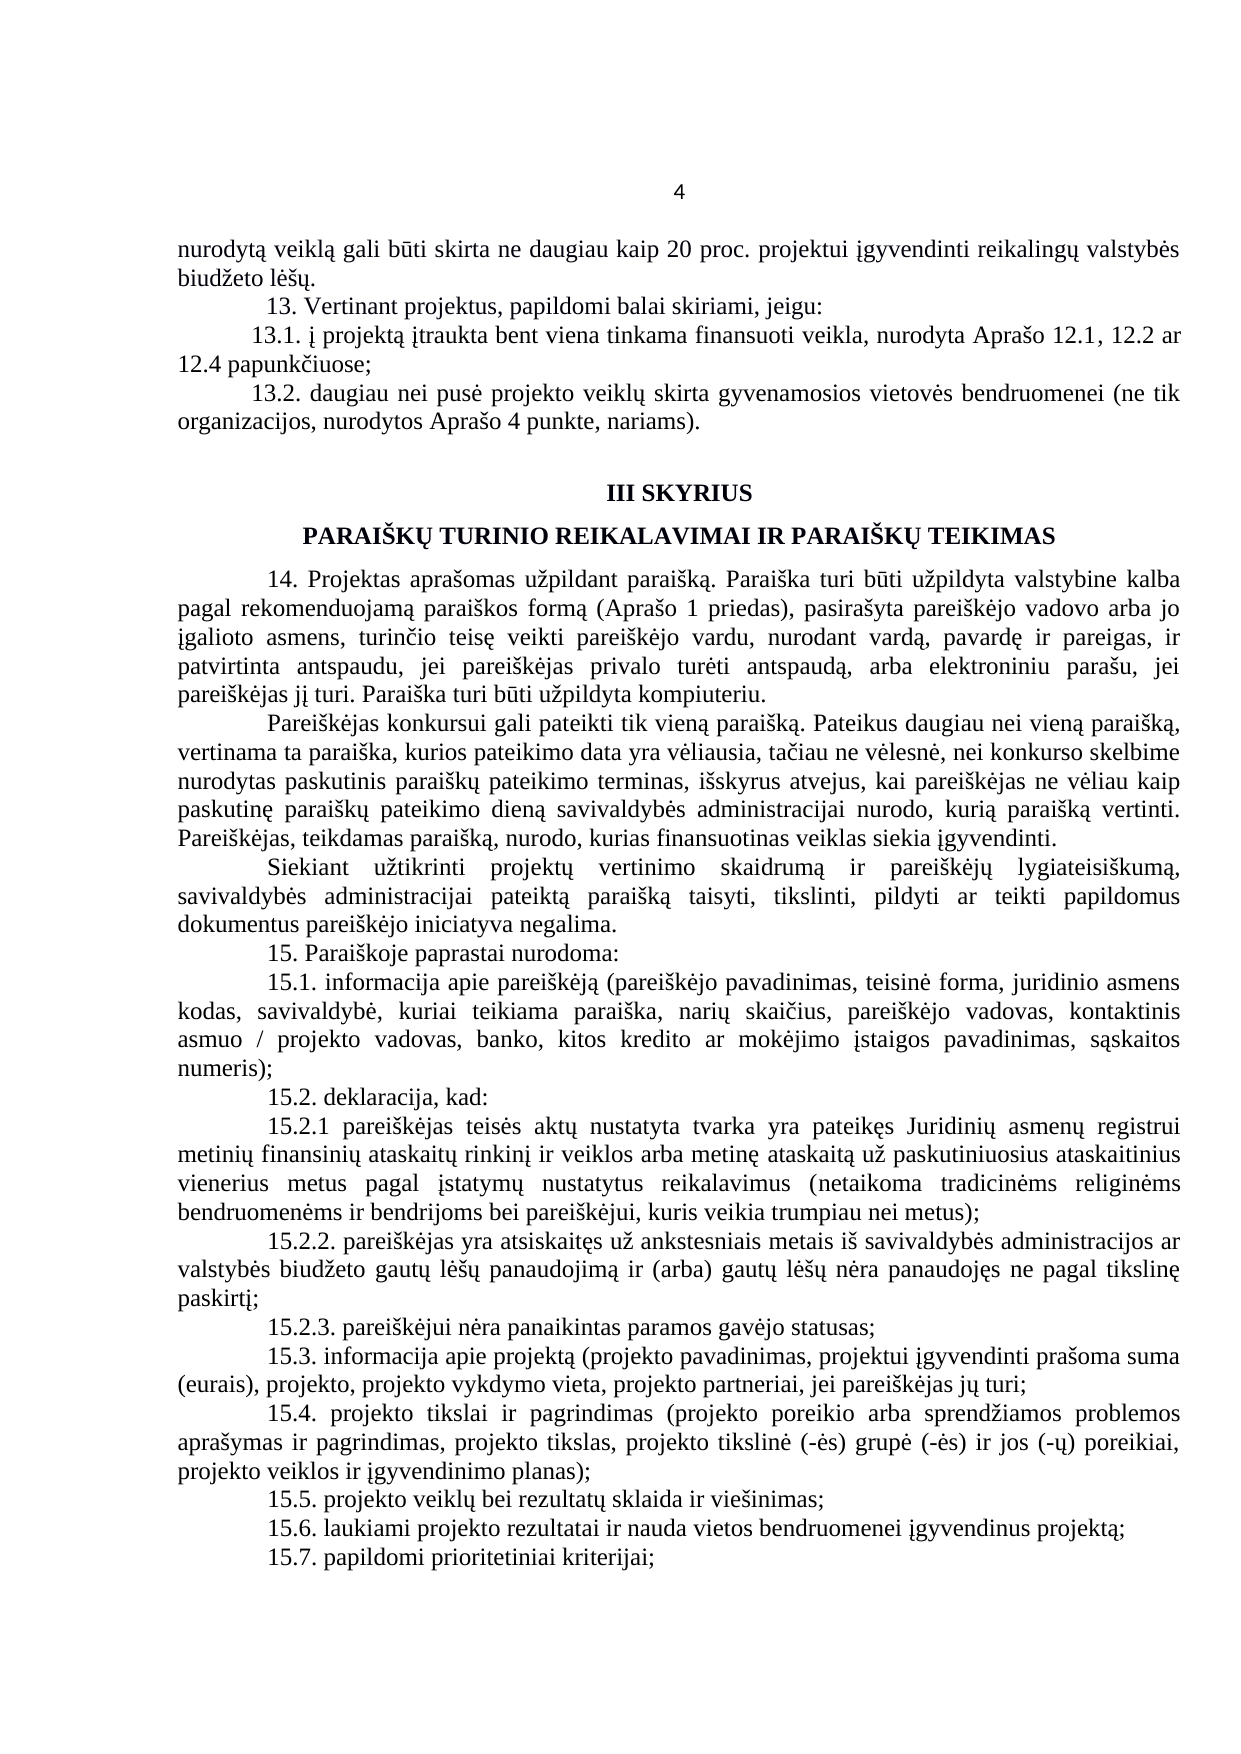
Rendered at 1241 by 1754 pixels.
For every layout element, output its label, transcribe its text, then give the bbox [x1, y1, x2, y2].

text 15.6. laukiami projekto rezultatai ir nauda vietos bendruomenei įgyvendinus projektą; [177, 1513, 1181, 1542]
text 15. Paraiškoje paprastai nurodoma: [177, 938, 1181, 967]
text 13.2. daugiau nei pusė projekto veiklų skirta gyvenamosios vietovės bendruomenei (ne tik organizacijos, nurodytos Aprašo 4 punkte, nariams). [177, 378, 1181, 435]
text 15.2. deklaracija, kad: [177, 1082, 1181, 1111]
text 15.2.2. pareiškėjas yra atsiskaitęs už ankstesniais metais iš savivaldybės administracijos ar valstybės biudžeto gautų lėšų panaudojimą ir (arba) gautų lėšų nėra panaudojęs ne pagal tikslinę paskirtį; [177, 1226, 1181, 1312]
text 13. Vertinant projektus, papildomi balai skiriami, jeigu: [177, 291, 1181, 320]
text 14. Projektas aprašomas užpildant paraišką. Paraiška turi būti užpildyta valstybine kalba pagal rekomenduojamą paraiškos formą (Aprašo 1 priedas), pasirašyta pareiškėjo vadovo arba jo įgalioto asmens, turinčio teisę veikti pareiškėjo vardu, nurodant vardą, pavardę ir pareigas, ir patvirtinta antspaudu, jei pareiškėjas privalo turėti antspaudą, arba elektroniniu parašu, jei pareiškėjas jį turi. Paraiška turi būti užpildyta kompiuteriu. [177, 564, 1181, 708]
text 15.4. projekto tikslai ir pagrindimas (projekto poreikio arba sprendžiamos problemos aprašymas ir pagrindimas, projekto tikslas, projekto tikslinė (-ės) grupė (-ės) ir jos (-ų) poreikiai, projekto veiklos ir įgyvendinimo planas); [177, 1398, 1181, 1484]
text 15.3. informacija apie projektą (projekto pavadinimas, projektui įgyvendinti prašoma suma (eurais), projekto, projekto vykdymo vieta, projekto partneriai, jei pareiškėjas jų turi; [177, 1341, 1181, 1398]
text Siekiant užtikrinti projektų vertinimo skaidrumą ir pareiškėjų lygiateisiškumą, savivaldybės administracijai pateiktą paraišką taisyti, tikslinti, pildyti ar teikti papildomus dokumentus pareiškėjo iniciatyva negalima. [177, 852, 1181, 938]
text 15.7. papildomi prioritetiniai kriterijai; [177, 1542, 1181, 1571]
text III SKYRIUS [177, 478, 1181, 507]
text 13.1. į projektą įtraukta bent viena tinkama finansuoti veikla, nurodyta Aprašo 12.1, 12.2 ar 12.4 papunkčiuose; [177, 320, 1181, 378]
text nurodytą veiklą gali būti skirta ne daugiau kaip 20 proc. projektui įgyvendinti reikalingų valstybės biudžeto lėšų. [177, 234, 1181, 291]
text PARAIŠKŲ TURINIO REIKALAVIMAI IR PARAIŠKŲ TEIKIMAS [177, 521, 1181, 550]
text 15.1. informacija apie pareiškėją (pareiškėjo pavadinimas, teisinė forma, juridinio asmens kodas, savivaldybė, kuriai teikiama paraiška, narių skaičius, pareiškėjo vadovas, kontaktinis asmuo / projekto vadovas, banko, kitos kredito ar mokėjimo įstaigos pavadinimas, sąskaitos numeris); [177, 967, 1181, 1082]
text 15.2.1 pareiškėjas teisės aktų nustatyta tvarka yra pateikęs Juridinių asmenų registrui metinių finansinių ataskaitų rinkinį ir veiklos arba metinę ataskaitą už paskutiniuosius ataskaitinius vienerius metus pagal įstatymų nustatytus reikalavimus (netaikoma tradicinėms religinėms bendruomenėms ir bendrijoms bei pareiškėjui, kuris veikia trumpiau nei metus); [177, 1111, 1181, 1226]
text 15.2.3. pareiškėjui nėra panaikintas paramos gavėjo statusas; [177, 1312, 1181, 1341]
text Pareiškėjas konkursui gali pateikti tik vieną paraišką. Pateikus daugiau nei vieną paraišką, vertinama ta paraiška, kurios pateikimo data yra vėliausia, tačiau ne vėlesnė, nei konkurso skelbime nurodytas paskutinis paraiškų pateikimo terminas, išskyrus atvejus, kai pareiškėjas ne vėliau kaip paskutinę paraiškų pateikimo dieną savivaldybės administracijai nurodo, kurią paraišką vertinti. Pareiškėjas, teikdamas paraišką, nurodo, kurias finansuotinas veiklas siekia įgyvendinti. [177, 708, 1181, 852]
text 15.5. projekto veiklų bei rezultatų sklaida ir viešinimas; [177, 1484, 1181, 1513]
